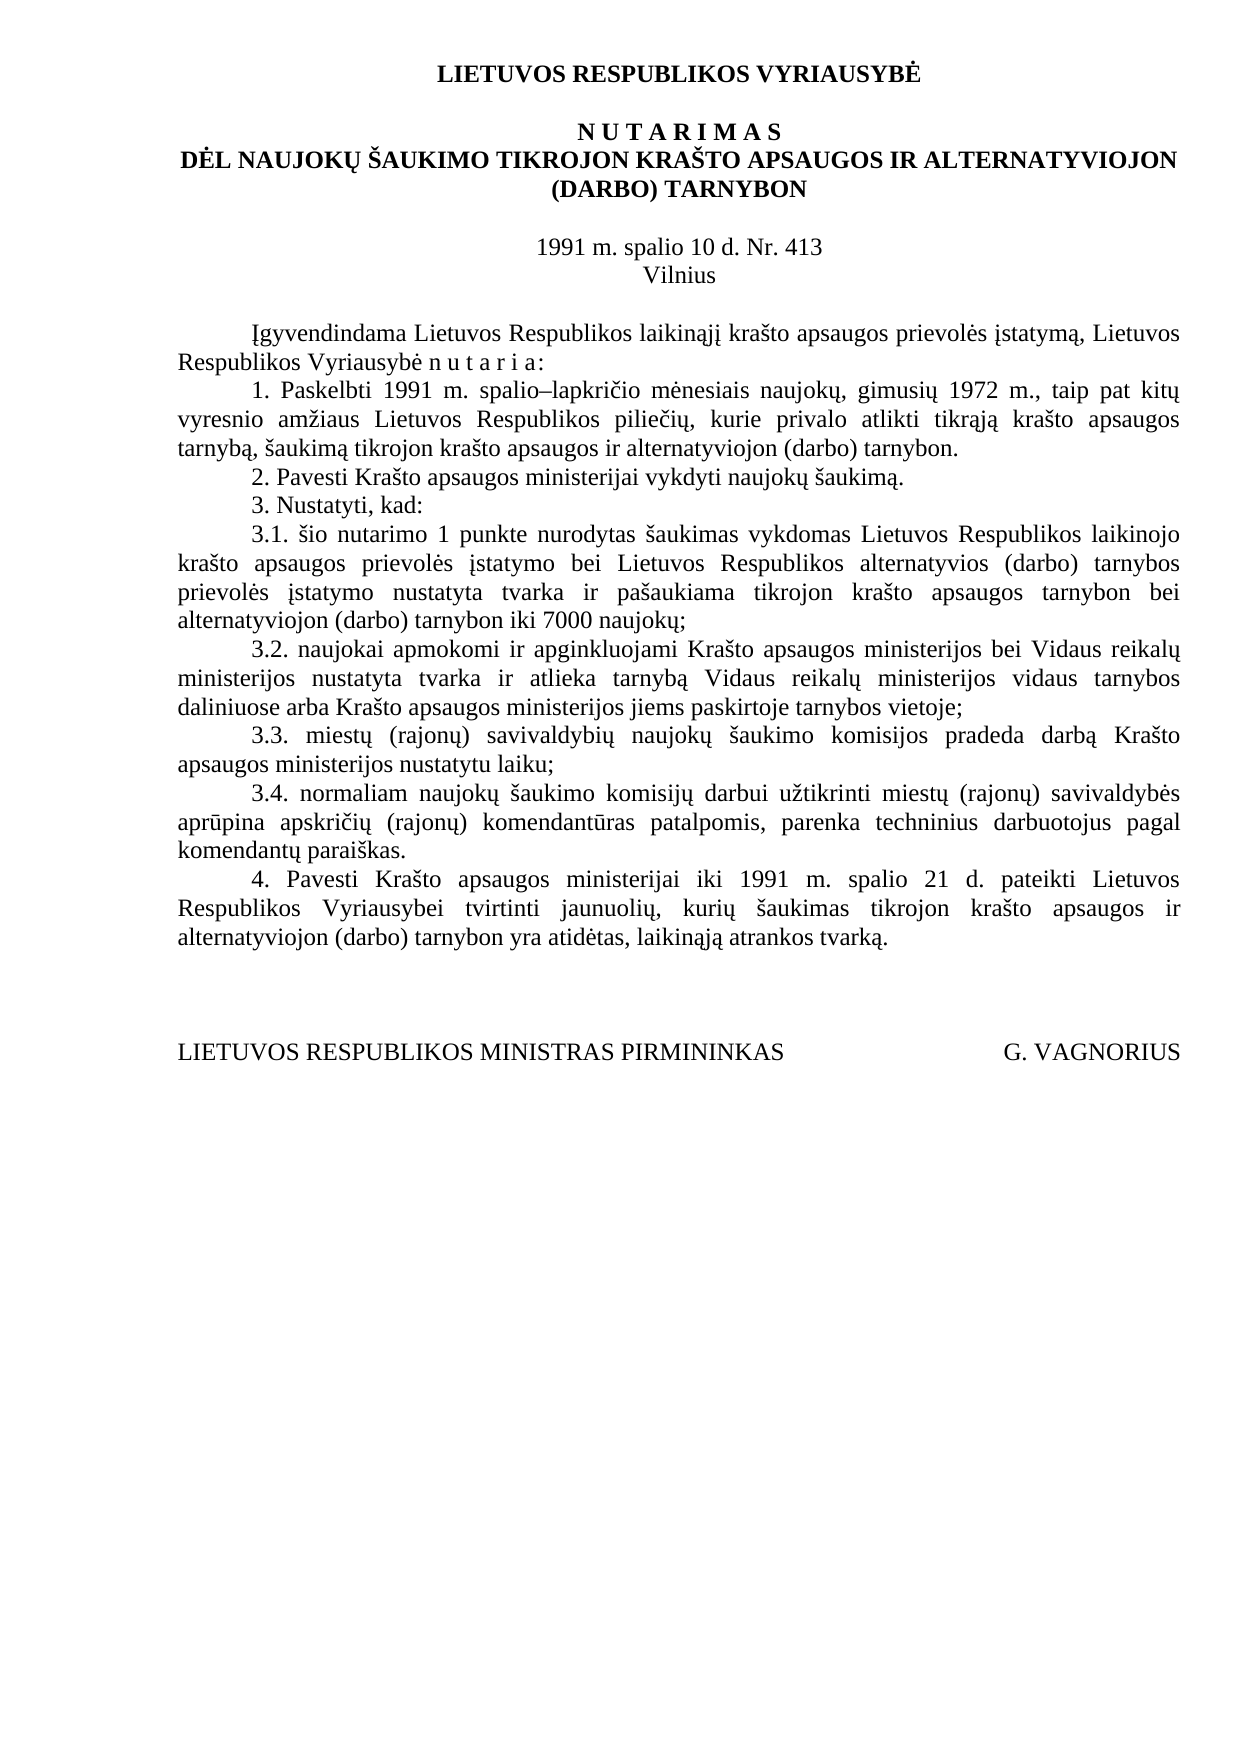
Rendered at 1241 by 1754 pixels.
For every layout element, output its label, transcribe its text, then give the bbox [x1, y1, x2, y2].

text 2. Pavesti Krašto apsaugos ministerijai vykdyti naujokų šaukimą. [177, 462, 1181, 490]
text N U T A R I M A S [177, 117, 1181, 145]
text 3.4. normaliam naujokų šaukimo komisijų darbui užtikrinti miestų (rajonų) savivaldybės aprūpina apskričių (rajonų) komendantūras patalpomis, parenka techninius darbuotojus pagal komendantų paraiškas. [177, 778, 1181, 864]
text 3. Nustatyti, kad: [177, 490, 1181, 519]
text Vilnius [177, 260, 1181, 289]
text 3.3. miestų (rajonų) savivaldybių naujokų šaukimo komisijos pradeda darbą Krašto apsaugos ministerijos nustatytu laiku; [177, 720, 1181, 778]
text 4. Pavesti Krašto apsaugos ministerijai iki 1991 m. spalio 21 d. pateikti Lietuvos Respublikos Vyriausybei tvirtinti jaunuolių, kurių šaukimas tikrojon krašto apsaugos ir alternatyviojon (darbo) tarnybon yra atidėtas, laikinąją atrankos tvarką. [177, 864, 1181, 950]
text 3.2. naujokai apmokomi ir apginkluojami Krašto apsaugos ministerijos bei Vidaus reikalų ministerijos nustatyta tvarka ir atlieka tarnybą Vidaus reikalų ministerijos vidaus tarnybos daliniuose arba Krašto apsaugos ministerijos jiems paskirtoje tarnybos vietoje; [177, 634, 1181, 720]
text LIETUVOS RESPUBLIKOS VYRIAUSYBĖ [177, 59, 1181, 88]
text 1991 m. spalio 10 d. Nr. 413 [177, 232, 1181, 260]
text 3.1. šio nutarimo 1 punkte nurodytas šaukimas vykdomas Lietuvos Respublikos laikinojo krašto apsaugos prievolės įstatymo bei Lietuvos Respublikos alternatyvios (darbo) tarnybos prievolės įstatymo nustatyta tvarka ir pašaukiama tikrojon krašto apsaugos tarnybon bei alternatyviojon (darbo) tarnybon iki 7000 naujokų; [177, 519, 1181, 634]
text 1. Paskelbti 1991 m. spalio–lapkričio mėnesiais naujokų, gimusių 1972 m., taip pat kitų vyresnio amžiaus Lietuvos Respublikos piliečių, kurie privalo atlikti tikrąją krašto apsaugos tarnybą, šaukimą tikrojon krašto apsaugos ir alternatyviojon (darbo) tarnybon. [177, 375, 1181, 462]
text Įgyvendindama Lietuvos Respublikos laikinąjį krašto apsaugos prievolės įstatymą, Lietuvos Respublikos Vyriausybė nutaria: [177, 318, 1181, 375]
text LIETUVOS RESPUBLIKOS MINISTRAS PIRMININKAS G. VAGNORIUS [177, 1037, 1181, 1065]
text DĖL NAUJOKŲ ŠAUKIMO TIKROJON KRAŠTO APSAUGOS IR ALTERNATYVIOJON (DARBO) TARNYBON [177, 145, 1181, 203]
